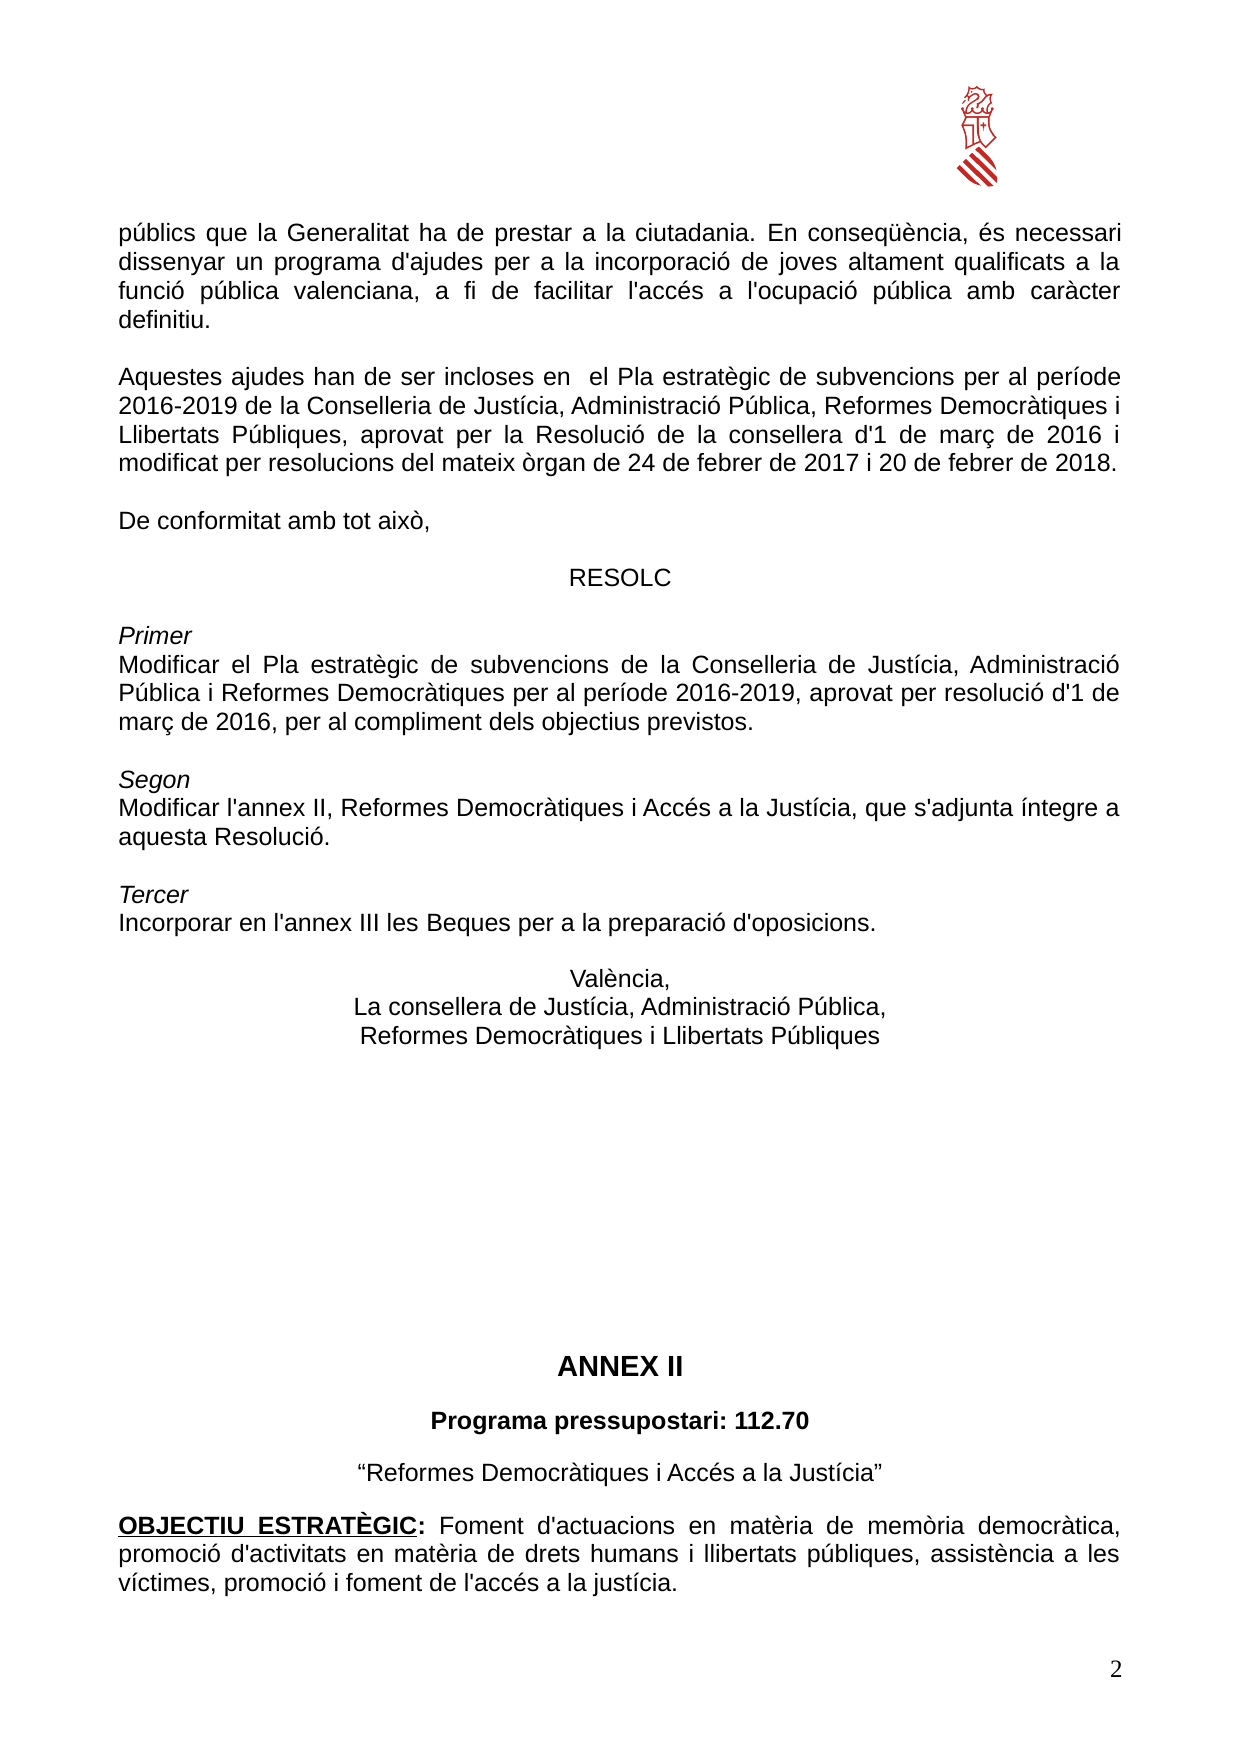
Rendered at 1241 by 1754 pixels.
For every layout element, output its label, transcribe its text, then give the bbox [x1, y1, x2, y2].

text Programa pressupostari: 112.70 [118, 1406, 1122, 1435]
text Reformes Democràtiques i Llibertats Públiques [118, 1021, 1122, 1050]
text RESOLC [118, 563, 1122, 592]
text Aquestes ajudes han de ser incloses en el Pla estratègic de subvencions per al període 2016-2019 de la Conselleria de Justícia, Administració Pública, Reformes Democràtiques i Llibertats Públiques, aprovat per la Resolució de la consellera d'1 de març de 2016 i modificat per resolucions del mateix òrgan de 24 de febrer de 2017 i 20 de febrer de 2018. [118, 362, 1122, 477]
picture [831, 70, 1123, 198]
text Tercer [118, 880, 1122, 908]
text Modificar el Pla estratègic de subvencions de la Conselleria de Justícia, Administració Pública i Reformes Democràtiques per al període 2016-2019, aprovat per resolució d'1 de març de 2016, per al compliment dels objectius previstos. [118, 650, 1122, 736]
text ANNEX II [118, 1349, 1122, 1383]
text OBJECTIU ESTRATÈGIC: Foment d'actuacions en matèria de memòria democràtica, promoció d'activitats en matèria de drets humans i llibertats públiques, assistència a les víctimes, promoció i foment de l'accés a la justícia. [118, 1511, 1122, 1597]
text Incorporar en l'annex III les Beques per a la preparació d'oposicions. [118, 908, 1122, 937]
text Modificar l'annex II, Reformes Democràtiques i Accés a la Justícia, que s'adjunta íntegre a aquesta Resolució. [118, 793, 1122, 851]
text “Reformes Democràtiques i Accés a la Justícia” [118, 1458, 1122, 1487]
text Primer [118, 621, 1122, 650]
text De conformitat amb tot això, [118, 506, 1122, 535]
text La consellera de Justícia, Administració Pública, [118, 992, 1122, 1021]
text València, [118, 963, 1122, 992]
text Segon [118, 765, 1122, 793]
text públics que la Generalitat ha de prestar a la ciutadania. En conseqüència, és necessari dissenyar un programa d'ajudes per a la incorporació de joves altament qualificats a la funció pública valenciana, a fi de facilitar l'accés a l'ocupació pública amb caràcter definitiu. [118, 218, 1122, 333]
